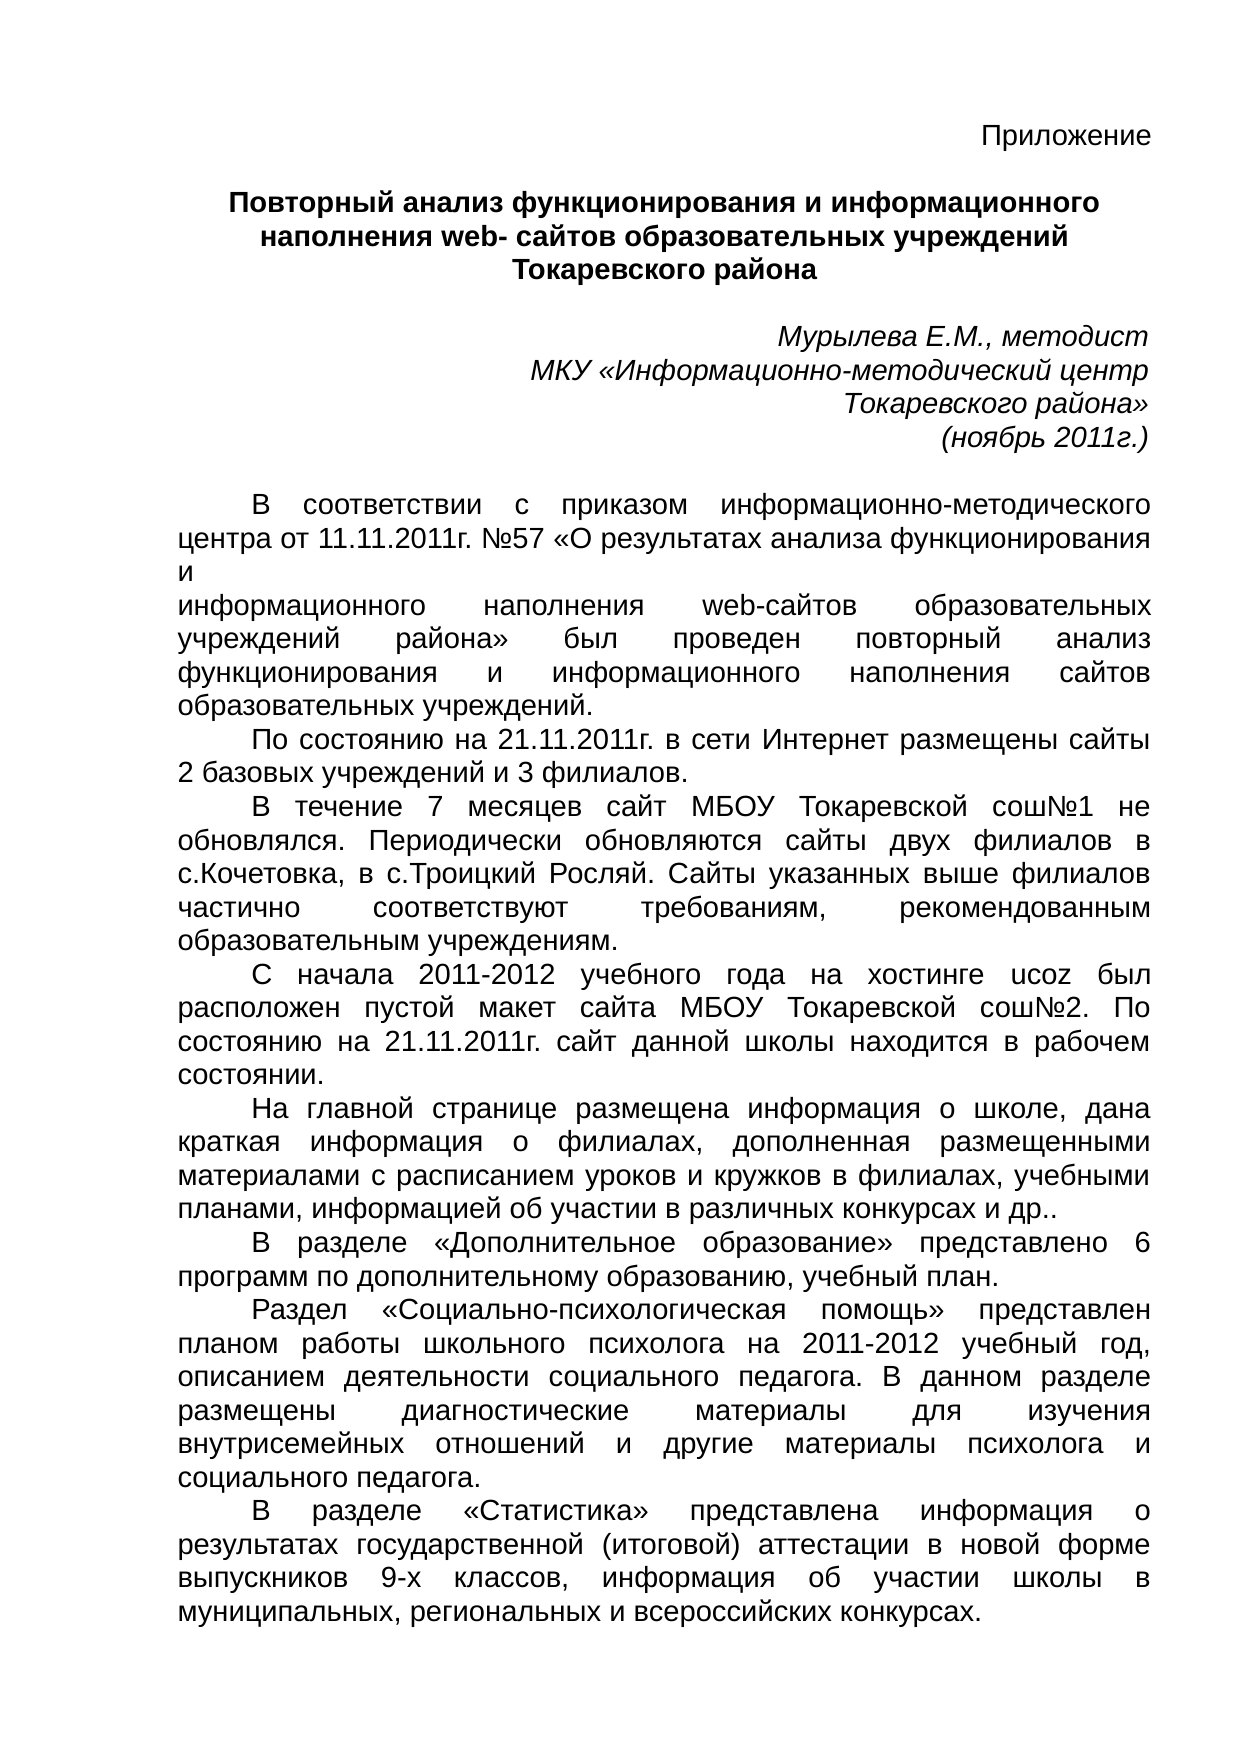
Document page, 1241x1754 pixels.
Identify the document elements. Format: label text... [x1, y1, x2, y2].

text В течение 7 месяцев сайт МБОУ Токаревской сош№1 не обновлялся. Периодически обновляются сайты двух филиалов в с.Кочетовка, в с.Троицкий Росляй. Сайты указанных выше филиалов частично соответствуют требованиям, рекомендованным образовательным учреждениям. [177, 789, 1152, 957]
text В разделе «Дополнительное образование» представлено 6 программ по дополнительному образованию, учебный план. [177, 1225, 1152, 1292]
text Приложение [177, 118, 1152, 152]
text Повторный анализ функционирования и информационного наполнения web- сайтов образовательных учреждений Токаревского района [177, 185, 1152, 286]
text Токаревского района» [177, 386, 1152, 420]
text В соответствии с приказом информационно-методического центра от 11.11.2011г. №57 «О результатах анализа функционирования и [177, 487, 1152, 588]
text С начала 2011-2012 учебного года на хостинге ucoz был расположен пустой макет сайта МБОУ Токаревской сош№2. По состоянию на 21.11.2011г. сайт данной школы находится в рабочем состоянии. [177, 957, 1152, 1091]
text По состоянию на 21.11.2011г. в сети Интернет размещены сайты 2 базовых учреждений и 3 филиалов. [177, 722, 1152, 789]
text В разделе «Статистика» представлена информация о результатах государственной (итоговой) аттестации в новой форме выпускников 9-х классов, информация об участии школы в муниципальных, региональных и всероссийских конкурсах. [177, 1493, 1152, 1627]
text информационного наполнения web-сайтов образовательных учреждений района» был проведен повторный анализ функционирования и информационного наполнения сайтов образовательных учреждений. [177, 588, 1152, 722]
text Мурылева Е.М., методист [177, 319, 1152, 353]
text Раздел «Социально-психологическая помощь» представлен планом работы школьного психолога на 2011-2012 учебный год, описанием деятельности социального педагога. В данном разделе размещены диагностические материалы для изучения внутрисемейных отношений и другие материалы психолога и социального педагога. [177, 1292, 1152, 1493]
text На главной странице размещена информация о школе, дана краткая информация о филиалах, дополненная размещенными материалами с расписанием уроков и кружков в филиалах, учебными планами, информацией об участии в различных конкурсах и др.. [177, 1091, 1152, 1225]
text (ноябрь 2011г.) [177, 420, 1152, 453]
text МКУ «Информационно-методический центр [177, 353, 1152, 386]
